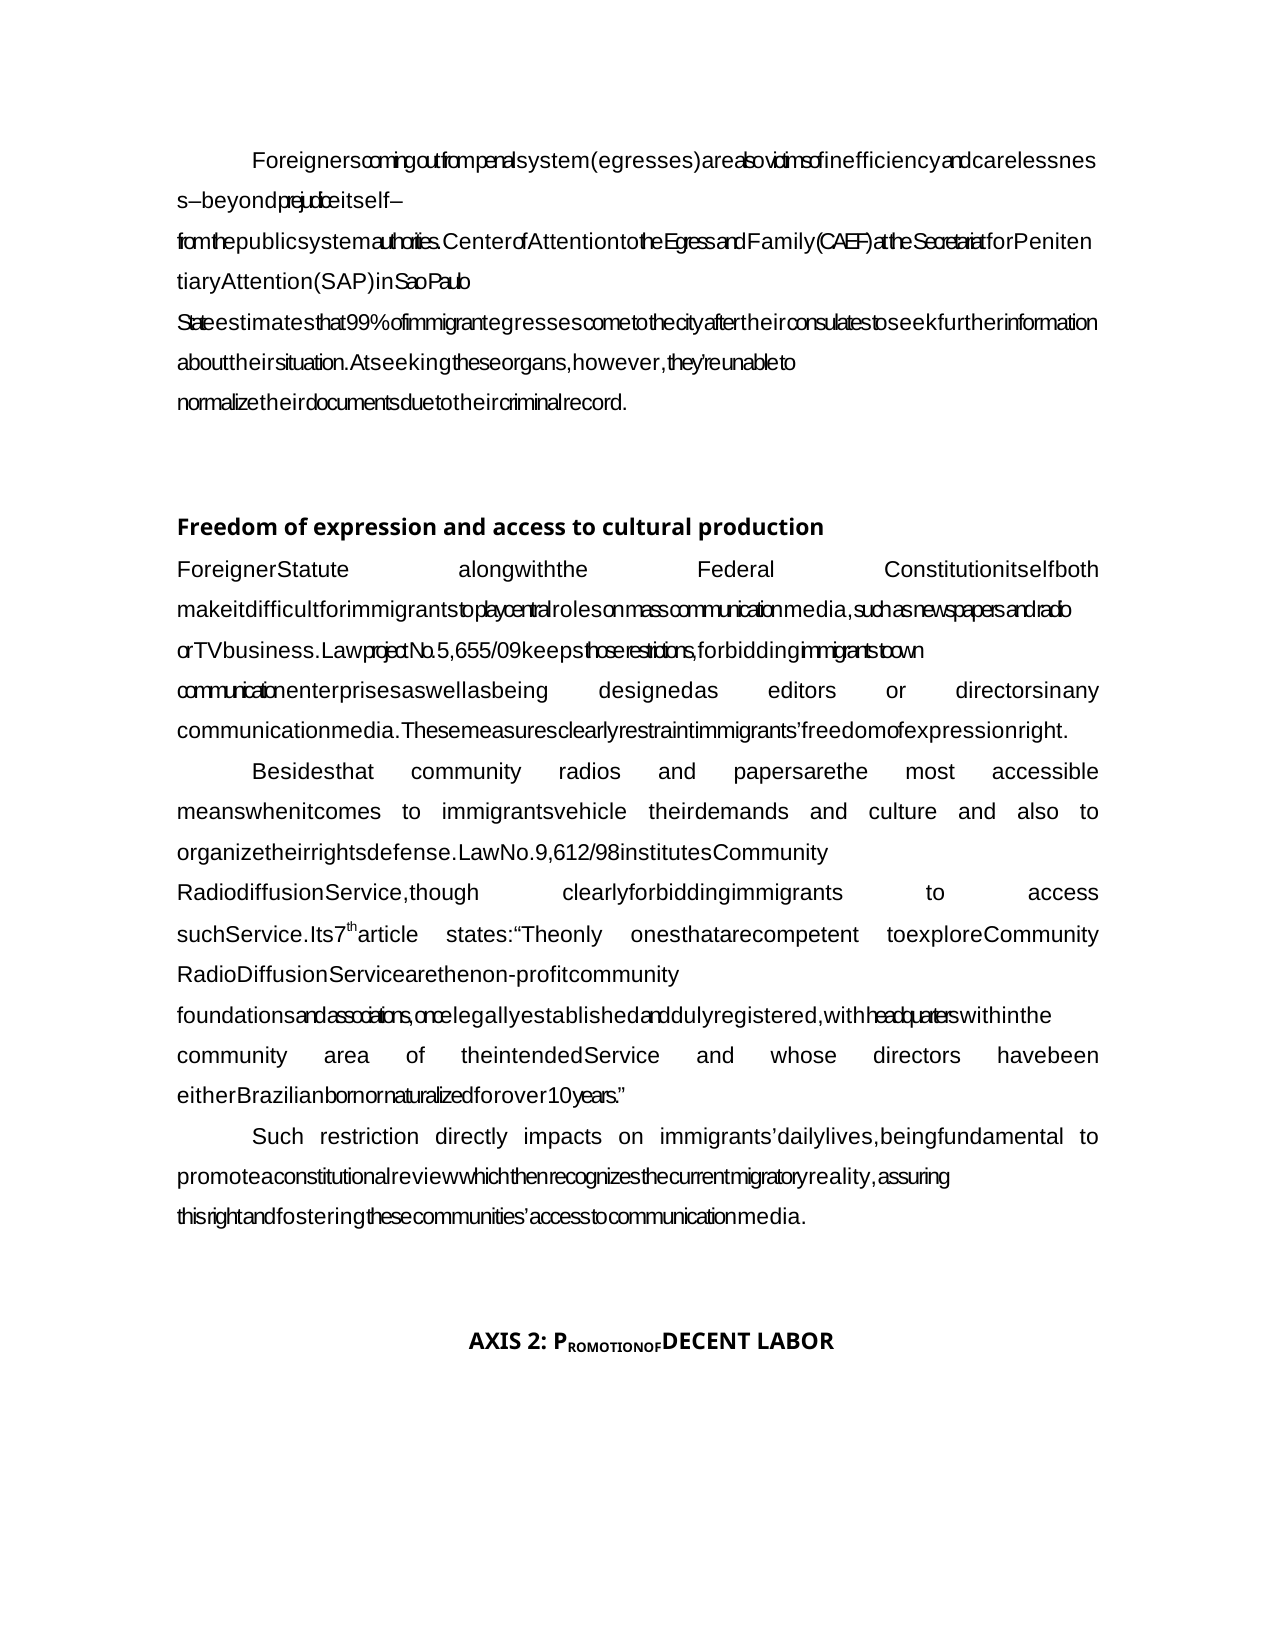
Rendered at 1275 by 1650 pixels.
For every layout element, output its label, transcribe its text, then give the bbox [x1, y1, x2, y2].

subtitle Freedom of expression and access to cultural production [177, 511, 1110, 542]
subtitle AXIS 2: PROMOTIONOFDECENT LABOR [469, 1325, 1110, 1356]
text Such restriction directly impacts on immigrants’dailylives,beingfundamental to promoteaconstitutionalreviewwhichthenrecognizesthecurrentmigratoryreality,assuring thisrightandfosteringthesecommunities’accesstocommunicationmedia. [177, 1123, 1099, 1230]
text Besidesthat community radios and papersarethe most accessible meanswhenitcomes to immigrantsvehicle theirdemands and culture and also to organizetheirrightsdefense.LawNo.9,612/98institutesCommunity RadiodiffusionService,though clearlyforbiddingimmigrants to access suchService.Its7tharticle states:“Theonly onesthatarecompetent toexploreCommunity RadioDiffusionServicearethenon-profitcommunity foundationsandassociations,oncelegallyestablishedanddulyregistered,withheadquarterswithinthe community area of theintendedService and whose directors havebeen eitherBrazilianbornornaturalizedforover10years.” [177, 758, 1099, 1109]
text Foreignerscomingoutfrompenalsystem(egresses)arealsovictimsofinefficiencyandcarelessness–beyondprejudiceitself–fromthepublicsystemauthorities.CenterofAttentiontotheEgressandFamily(CAEF)attheSecretariatforPenitentiaryAttention(SAP)inSaoPaulo Stateestimatesthat99%ofimmigrantegressescometothecityaftertheirconsulatestoseekfurtherinformationabouttheirsituation.Atseekingtheseorgans,however,they’reunableto normalizetheirdocumentsduetotheircriminalrecord. [177, 147, 1098, 415]
text ForeignerStatute alongwiththe Federal Constitutionitselfboth makeitdifficultforimmigrantstoplaycentralrolesonmasscommunicationmedia,suchasnewspapersandradio orTVbusiness.LawprojectNo.5,655/09keepsthoserestrictions,forbiddingimmigrantstoown communicationenterprisesaswellasbeing designedas editors or directorsinany communicationmedia.Thesemeasuresclearlyrestraintimmigrants’freedomofexpressionright. [177, 556, 1099, 744]
